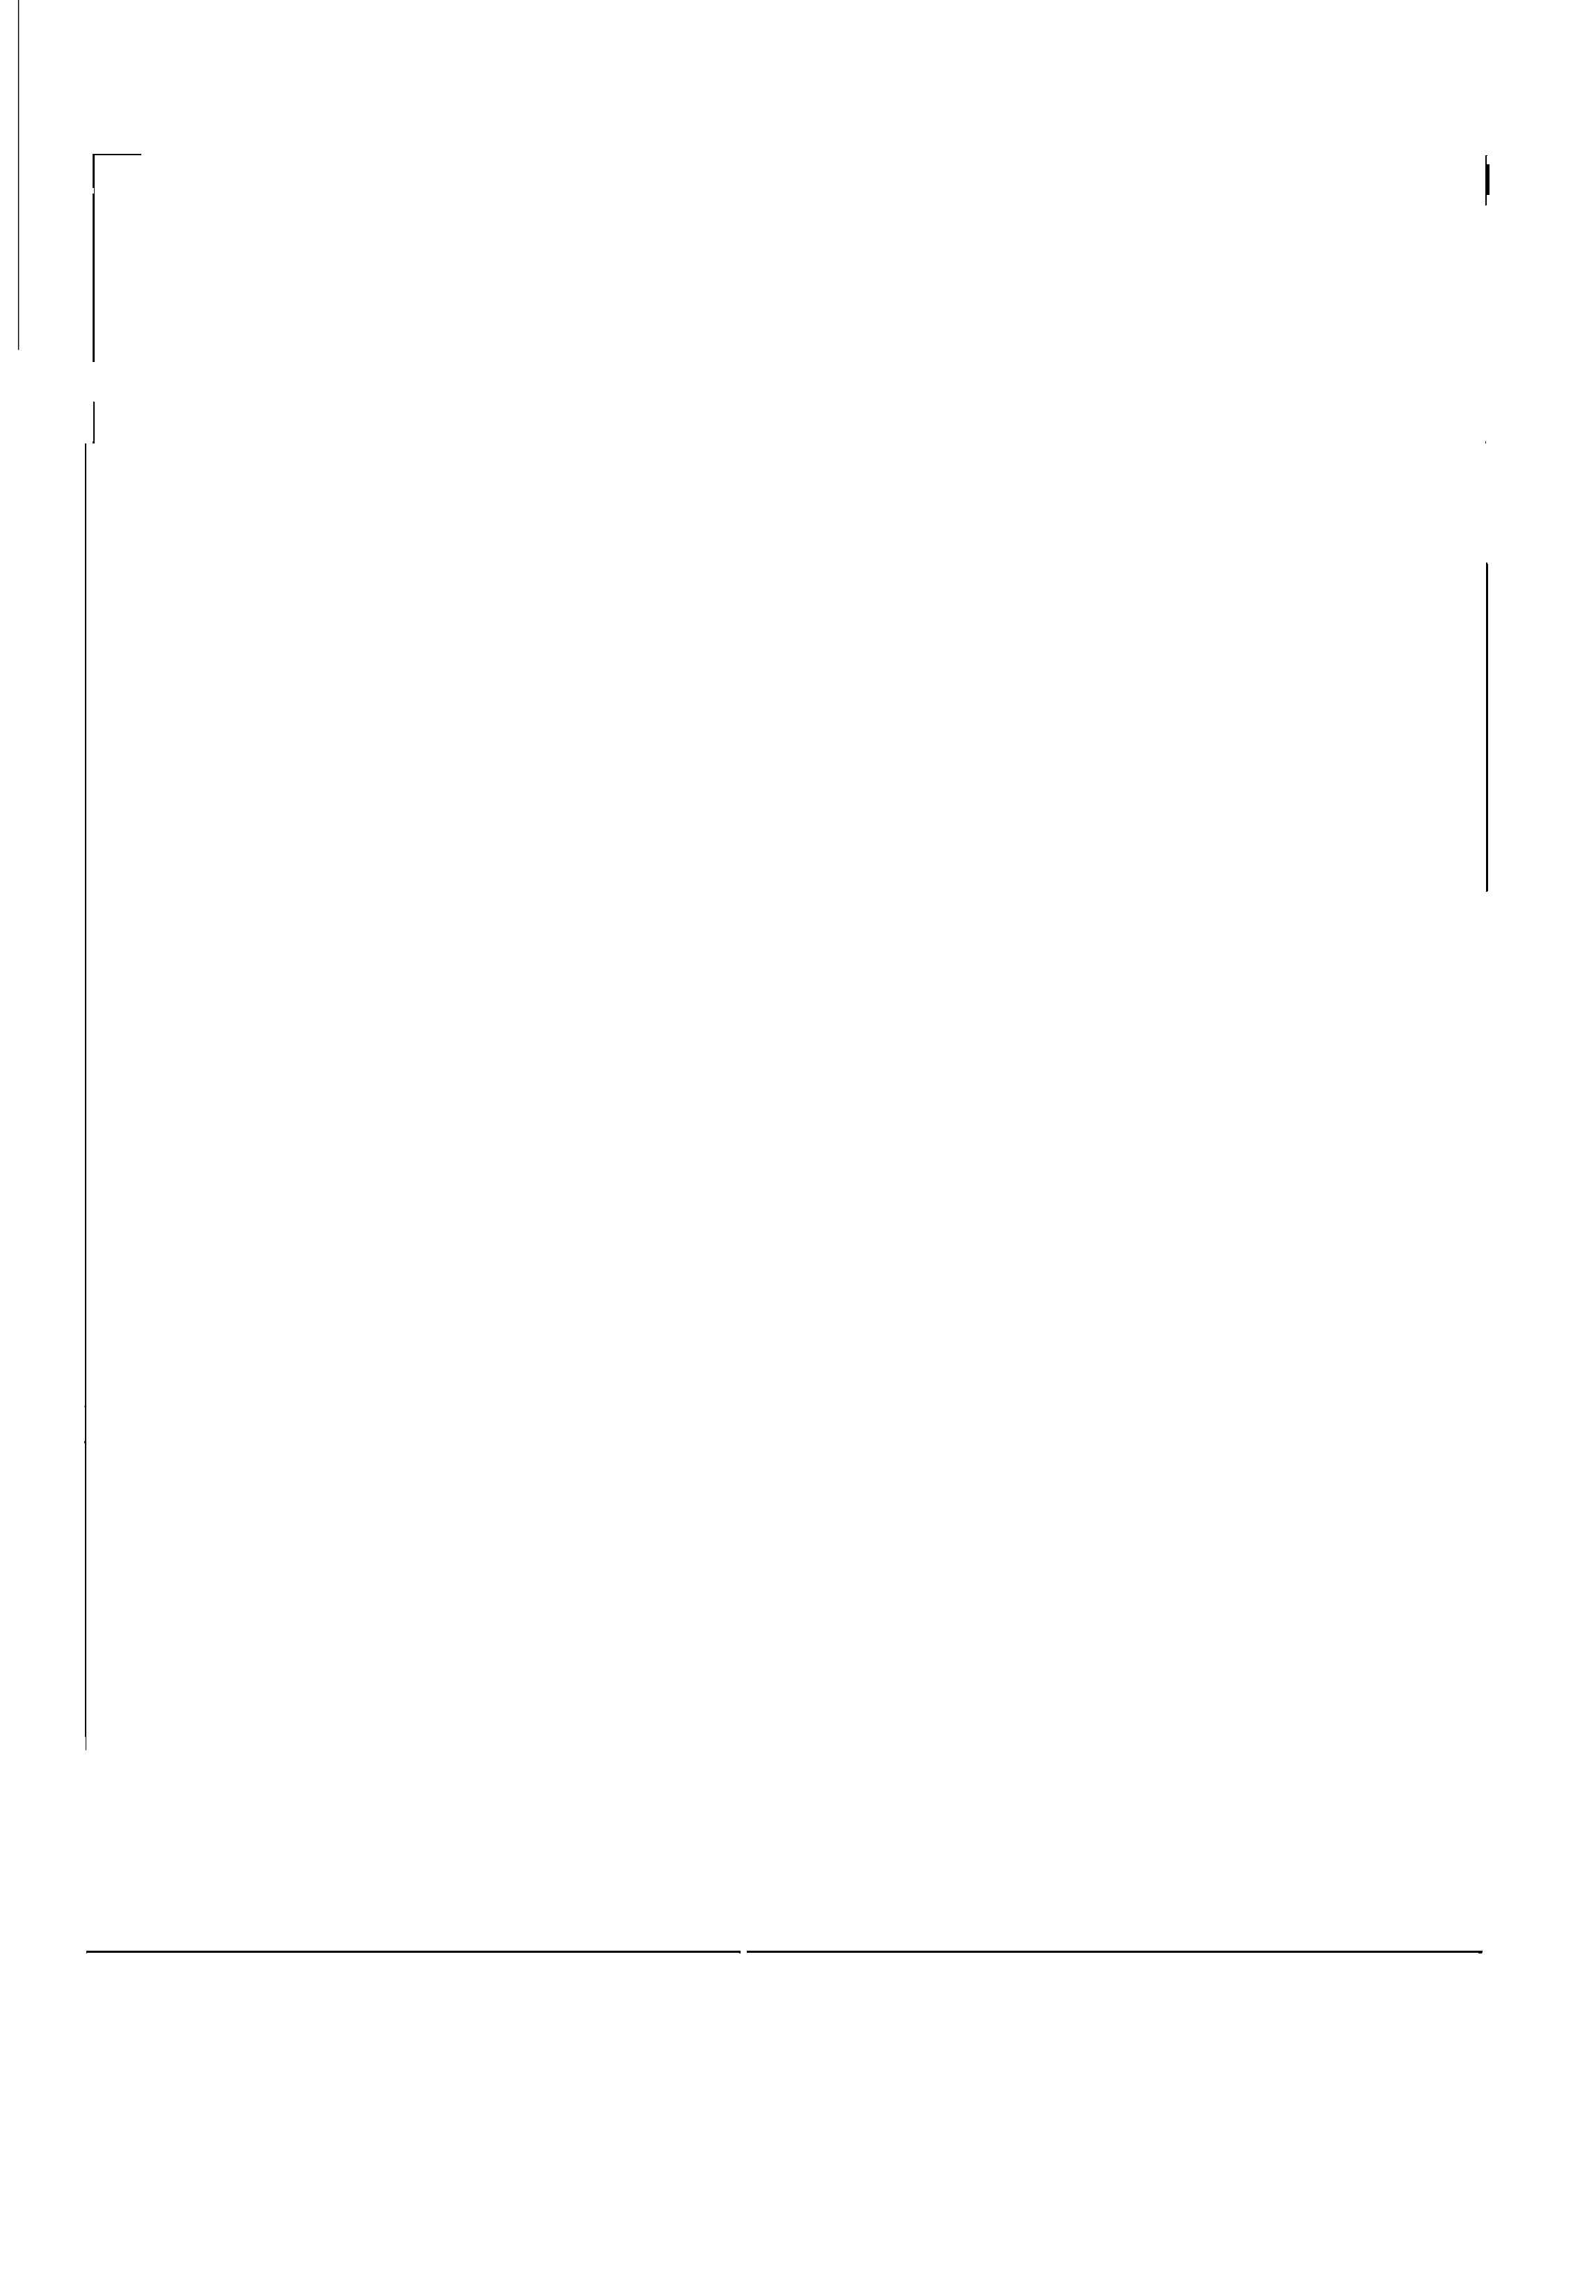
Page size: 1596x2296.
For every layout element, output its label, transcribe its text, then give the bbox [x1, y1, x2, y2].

text ' [742, 1951, 747, 1963]
